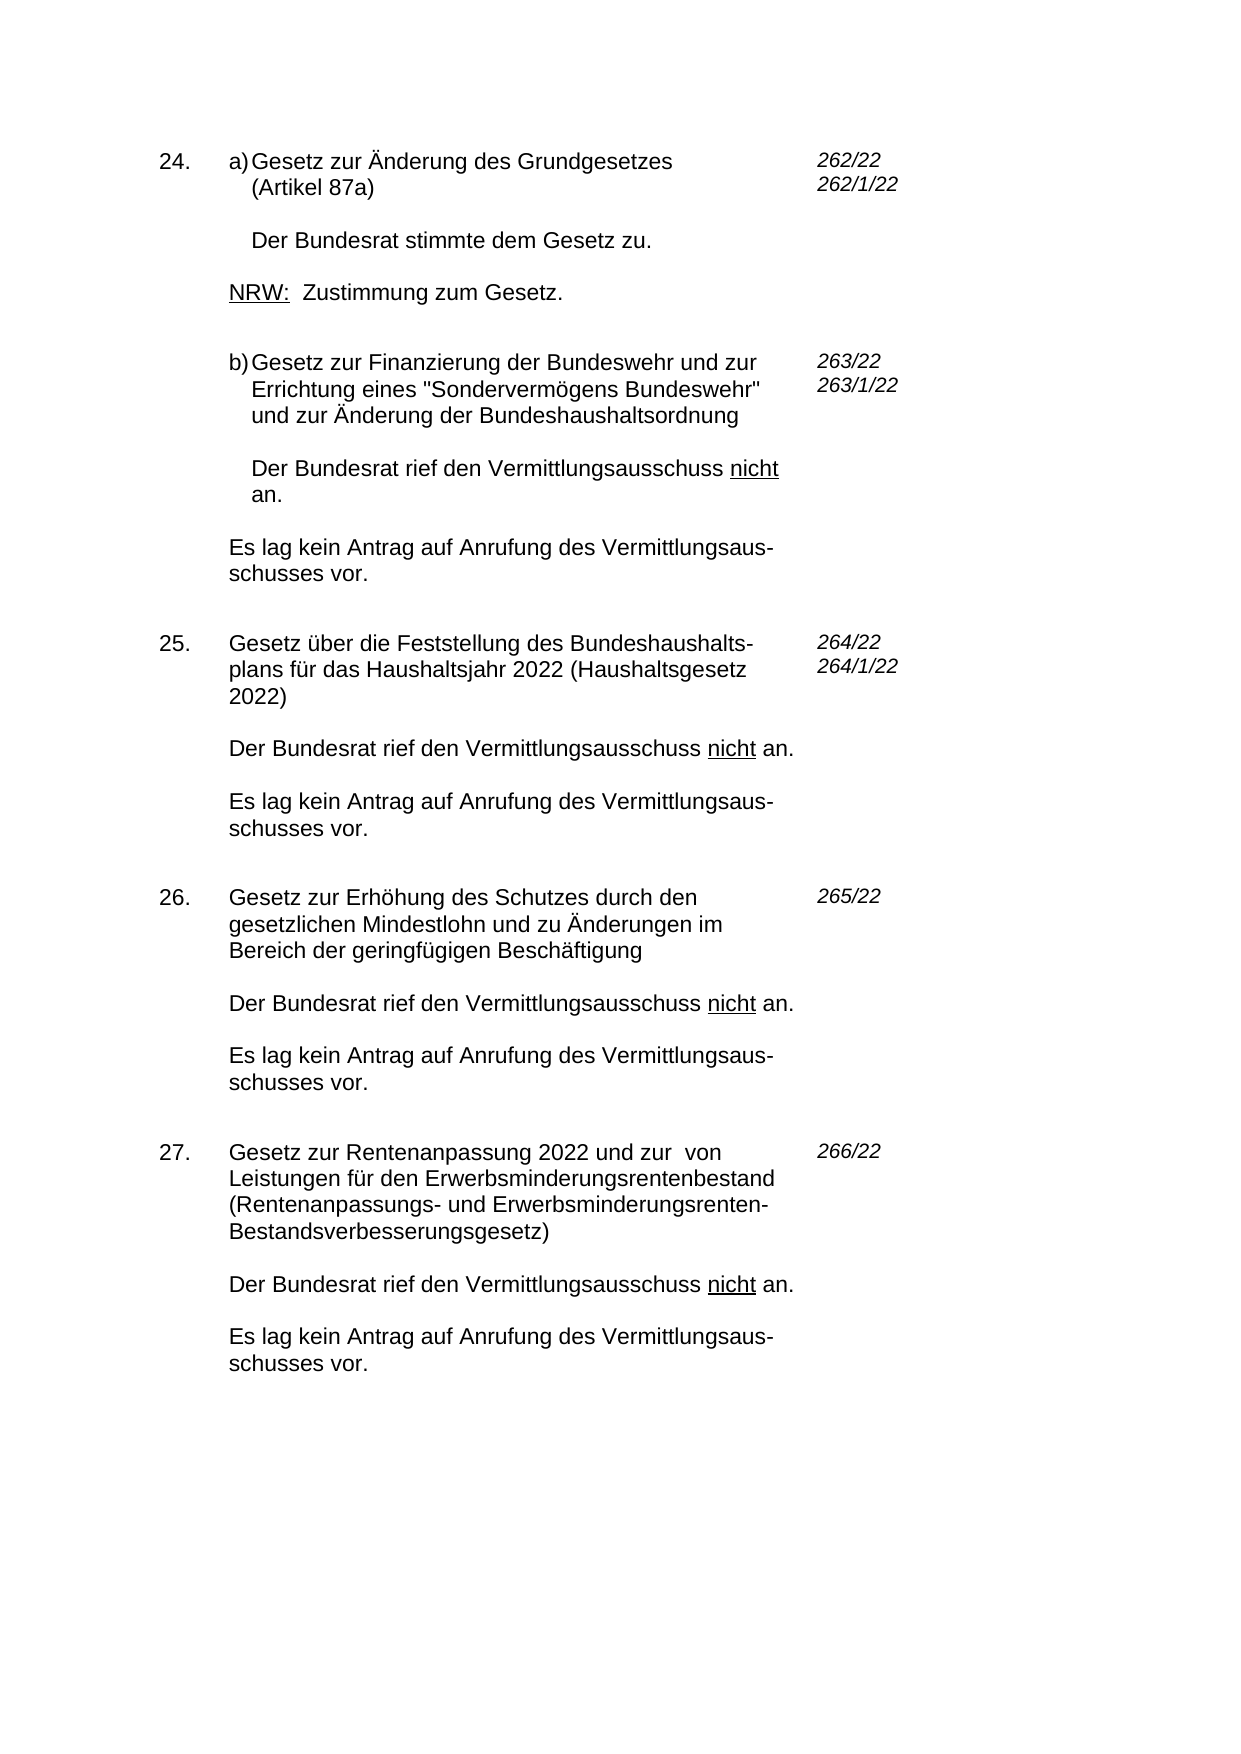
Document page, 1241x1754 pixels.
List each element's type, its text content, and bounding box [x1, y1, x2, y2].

table_cell Gesetz zur Rentenanpassung 2022 und zur ­ von Leistungen für den Erwerbsminderungsrentenbestand (Rentenanpassungs- und Erwerbsminderungsrenten-Bestandsverbesserungsgesetz) Der Bundesrat rief den Vermittlungsausschuss nicht an. Es lag kein Antrag auf Anrufung des Vermittlungsaus­schusses vor. [217, 1139, 806, 1419]
table_cell 266/22 [806, 1139, 958, 1419]
table_cell b) Gesetz zur Finanzierung der Bundeswehr und zur Errichtung eines "Sondervermögens Bundeswehr" und zur Änderung der Bundeshaushaltsordnung Der Bundesrat rief den Vermittlungsausschuss nicht an. Es lag kein Antrag auf Anrufung des Vermittlungsaus­schusses vor. [217, 349, 806, 630]
table_cell [148, 349, 217, 630]
table_cell Gesetz über die Feststellung des Bundeshaushalts­plans für das Haushaltsjahr 2022 (Haushaltsgesetz 2022) Der Bundesrat rief den Vermittlungsausschuss nicht an. Es lag kein Antrag auf Anrufung des Vermittlungsaus­schusses vor. [217, 630, 806, 884]
table_cell 25. [148, 630, 217, 884]
table_cell 262/22 262/1/22 [806, 148, 958, 349]
table_cell 265/22 [806, 884, 958, 1139]
table_cell 263/22 263/1/22 [806, 349, 958, 630]
table_cell a) Gesetz zur Änderung des Grundgesetzes (Artikel 87a) Der Bundesrat stimmte dem Gesetz zu. NRW: Zustimmung zum Gesetz. [217, 148, 806, 349]
table_cell 24. [148, 148, 217, 349]
table_cell 26. [148, 884, 217, 1139]
table_cell Gesetz zur Erhöhung des Schutzes durch den gesetzlichen Mindestlohn und zu Änderungen im Bereich der geringfügigen Beschäftigung Der Bundesrat rief den Vermittlungsausschuss nicht an. Es lag kein Antrag auf Anrufung des Vermittlungsaus­schusses vor. [217, 884, 806, 1139]
table_cell 27. [148, 1139, 217, 1419]
table_cell 264/22 264/1/22 [806, 630, 958, 884]
